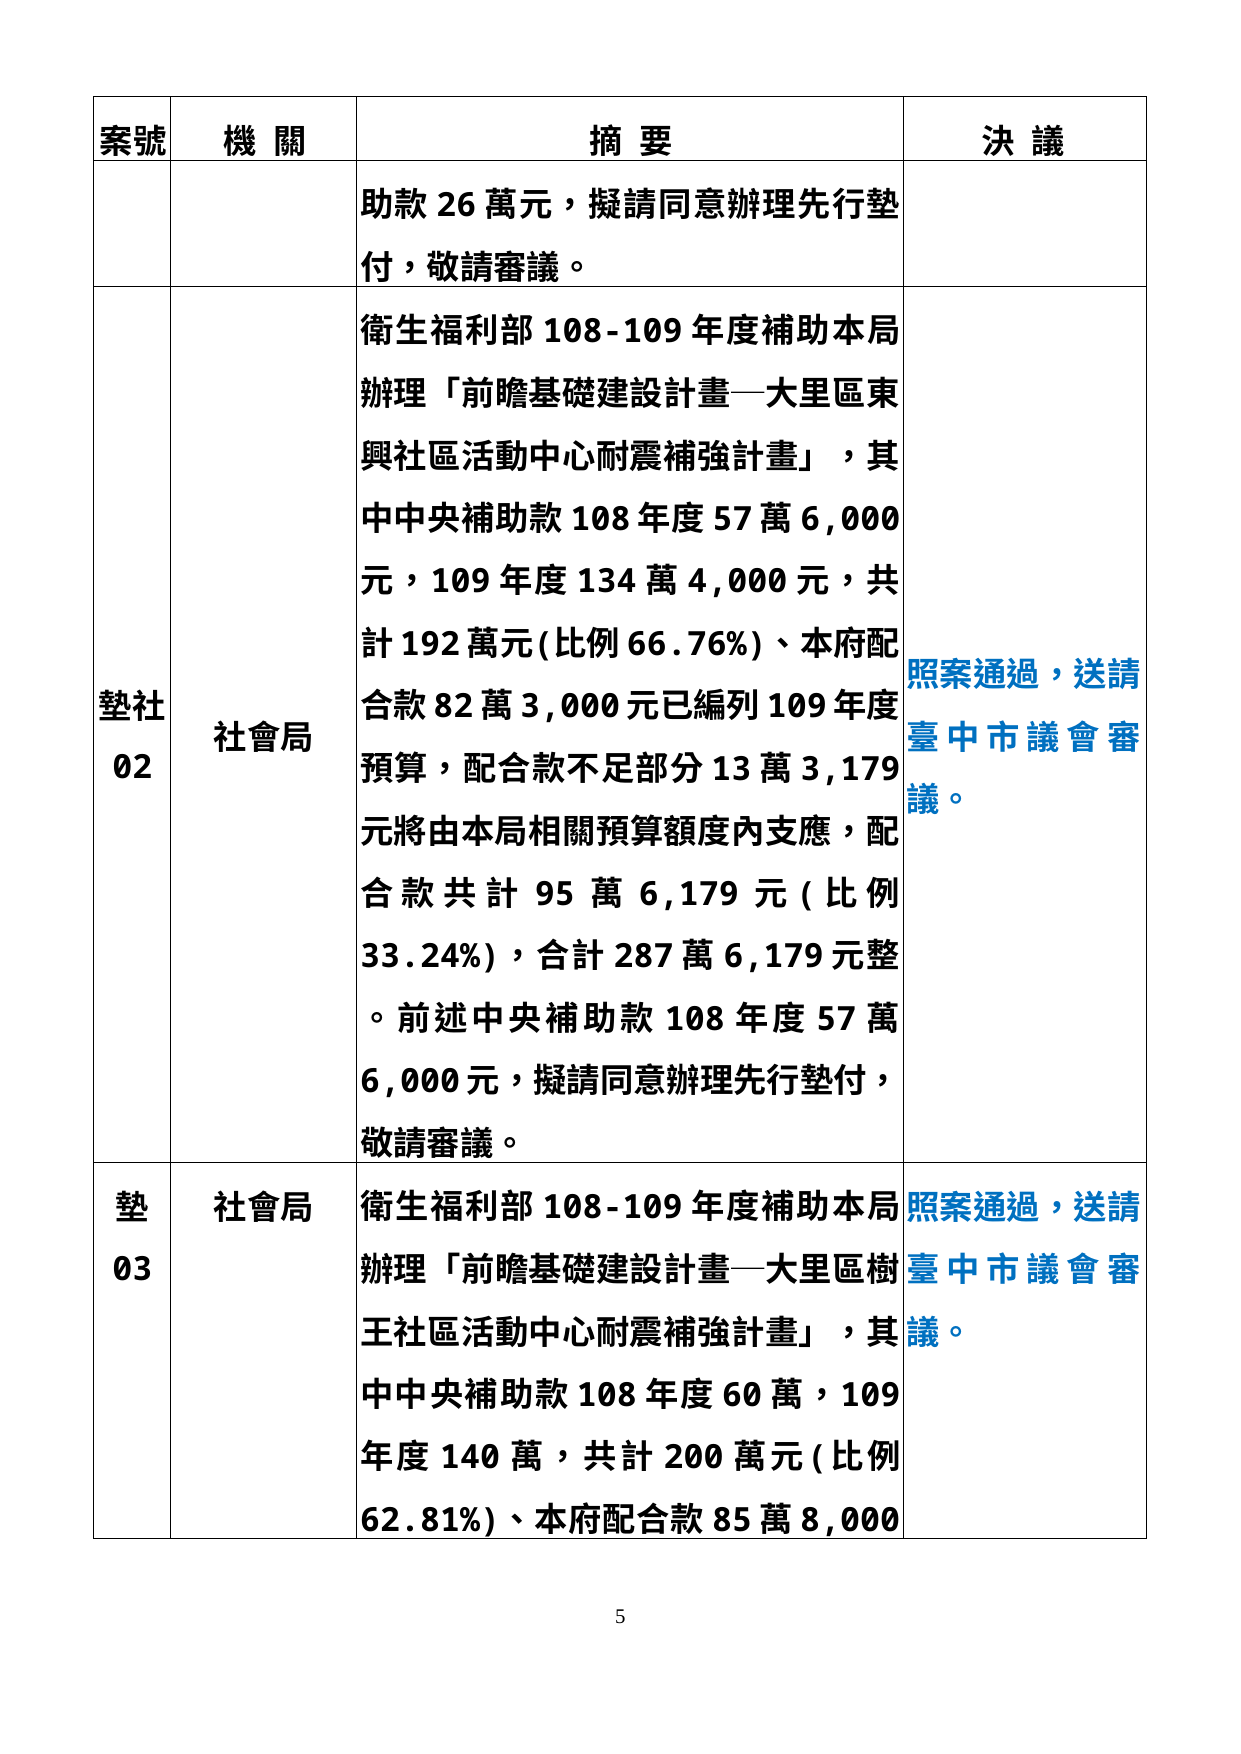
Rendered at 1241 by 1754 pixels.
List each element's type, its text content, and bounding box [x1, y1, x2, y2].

table_cell [904, 161, 1146, 286]
table_header 摘 要 [357, 97, 903, 160]
table_cell 墊03 [94, 1163, 170, 1538]
table_header 決 議 [904, 97, 1146, 160]
table_cell [171, 161, 356, 286]
table_header 機 關 [171, 97, 356, 160]
table_cell 社會局 [171, 1163, 356, 1538]
table_cell 照案通過，送請臺中市議會審議。 [904, 1163, 1146, 1538]
table_cell 墊社02 [94, 287, 170, 1162]
table_cell 衛生福利部108-109年度補助本局辦理「前瞻基礎建設計畫─大里區樹王社區活動中心耐震補強計畫」，其中中央補助款108年度60萬，109年度140萬，共計200萬元(比例62.81%)、本府配合款85萬8,000 [357, 1163, 903, 1538]
table_header 案號 [94, 97, 170, 160]
table_cell 助款26萬元，擬請同意辦理先行墊付，敬請審議。 [357, 161, 903, 286]
table_cell 社會局 [171, 287, 356, 1162]
table_cell 衛生福利部108-109年度補助本局辦理「前瞻基礎建設計畫─大里區東興社區活動中心耐震補強計畫」，其中中央補助款108年度57萬6,000元，109年度134萬4,000元，共計192萬元(比例66.76%)、本府配合款82萬3,000元已編列109年度預算，配合款不足部分13萬3,179元將由本局相關預算額度內支應，配合款共計95萬6,179元(比例33.24%)，合計287萬6,179元整。前述中央補助款108年度57萬6,000元，擬請同意辦理先行墊付，敬請審議。 [357, 287, 903, 1162]
table_cell [94, 161, 170, 286]
table_cell 照案通過，送請臺中市議會審議。 [904, 287, 1146, 1162]
